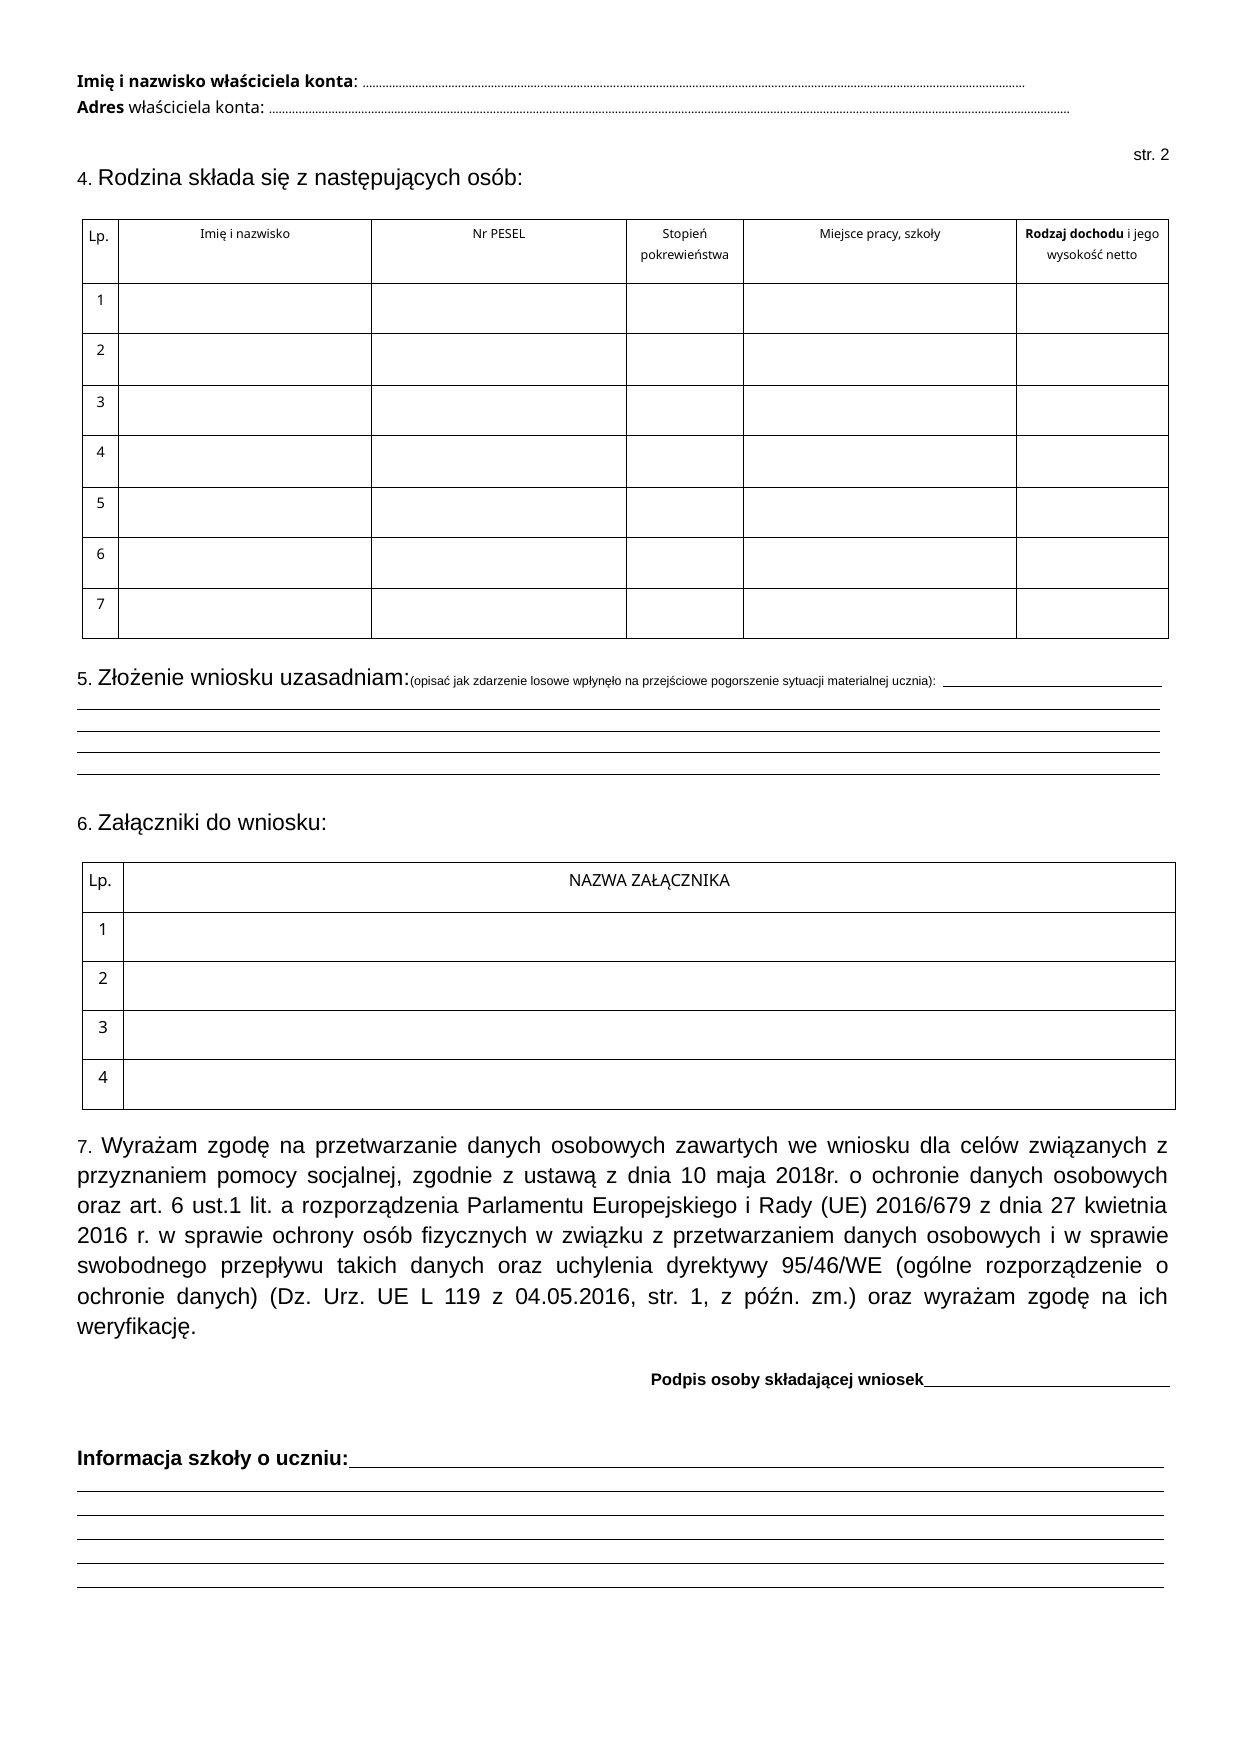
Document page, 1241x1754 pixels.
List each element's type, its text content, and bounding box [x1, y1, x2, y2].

table_cell [119, 436, 371, 487]
table_cell [744, 334, 1016, 385]
table_cell 4 [83, 436, 118, 487]
table_cell [372, 488, 626, 537]
table_cell [124, 1011, 1175, 1059]
table_cell [372, 436, 626, 487]
table_cell [627, 334, 743, 385]
table_cell [372, 334, 626, 385]
table_cell [119, 334, 371, 385]
table_cell [744, 284, 1016, 333]
table_cell 3 [83, 386, 118, 435]
table_header Lp. [83, 863, 123, 911]
table_header Rodzaj dochodu i jego wysokość netto [1017, 220, 1168, 283]
table_cell [627, 488, 743, 537]
text Imię i nazwisko właściciela konta: ……………………………………………….…………………..…………………………………………………………………………………………………………… [77, 70, 1169, 93]
text 7. Wyrażam zgodę na przetwarzanie danych osobowych zawartych we wniosku dla celów związanych z przyznaniem pomocy socjalnej, zgodnie z ustawą z dnia 10 maja 2018r. o ochronie danych osobowych oraz art. 6 ust.1 lit. a rozporządzenia Parlamentu Europejskiego i Rady (UE) 2016/679 z dnia 27 kwietnia 2016 r. w sprawie ochrony osób fizycznych w związku z przetwarzaniem danych osobowych i w sprawie swobodnego przepływu takich danych oraz uchylenia dyrektywy 95/46/WE (ogólne rozporządzenie o ochronie danych) (Dz. Urz. UE L 119 z 04.05.2016, str. 1, z późn. zm.) oraz wyrażam zgodę na ich weryfikację. [77, 1132, 1169, 1339]
table_cell 4 [83, 1060, 123, 1108]
text str. 2 [77, 145, 1169, 164]
text 4. Rodzina składa się z następujących osób: [77, 164, 1169, 190]
text Podpis osoby składającej wniosek [77, 1369, 1169, 1389]
table_cell [372, 284, 626, 333]
text 5. Złożenie wniosku uzasadniam:(opisać jak zdarzenie losowe wpłynęło na przejściowe pogorszenie sytuacji materialnej ucznia): [77, 664, 1169, 776]
table_cell [119, 284, 371, 333]
table_cell [744, 386, 1016, 435]
table_header Nr PESEL [372, 220, 626, 283]
table_cell [627, 589, 743, 638]
table_header Imię i nazwisko [119, 220, 371, 283]
table_cell [1017, 284, 1168, 333]
table_header NAZWA ZAŁĄCZNIKA [124, 863, 1175, 911]
table_cell [372, 538, 626, 587]
table_cell [627, 386, 743, 435]
table_cell [372, 589, 626, 638]
table_cell [124, 962, 1175, 1010]
table_cell [1017, 334, 1168, 385]
table_cell [372, 386, 626, 435]
table_cell [124, 913, 1175, 961]
table_cell 1 [83, 913, 123, 961]
table_cell 3 [83, 1011, 123, 1059]
text 6. Załączniki do wniosku: [77, 809, 1169, 836]
table_cell [1017, 436, 1168, 487]
table_cell 6 [83, 538, 118, 587]
table_cell 2 [83, 334, 118, 385]
table_cell [119, 589, 371, 638]
table_cell 7 [83, 589, 118, 638]
table_cell [744, 589, 1016, 638]
table_cell [1017, 589, 1168, 638]
table_cell [744, 538, 1016, 587]
table_header Miejsce pracy, szkoły [744, 220, 1016, 283]
table_cell [627, 436, 743, 487]
table_header Lp. [83, 220, 118, 283]
table_cell 2 [83, 962, 123, 1010]
table_cell [1017, 488, 1168, 537]
table_cell [627, 538, 743, 587]
table_cell [744, 488, 1016, 537]
text Adres właściciela konta: ……………………………………………………………………………………………………....………………………………….…………………………….…………………………………………… [77, 96, 1169, 119]
table_cell 5 [83, 488, 118, 537]
table_cell [119, 386, 371, 435]
table_header Stopień pokrewieństwa [627, 220, 743, 283]
table_cell [627, 284, 743, 333]
table_cell [119, 488, 371, 537]
table_cell [744, 436, 1016, 487]
table_cell [124, 1060, 1175, 1108]
table_cell [1017, 538, 1168, 587]
text Informacja szkoły o uczniu: [77, 1446, 1169, 1494]
table_cell [1017, 386, 1168, 435]
table_cell 1 [83, 284, 118, 333]
table_cell [119, 538, 371, 587]
